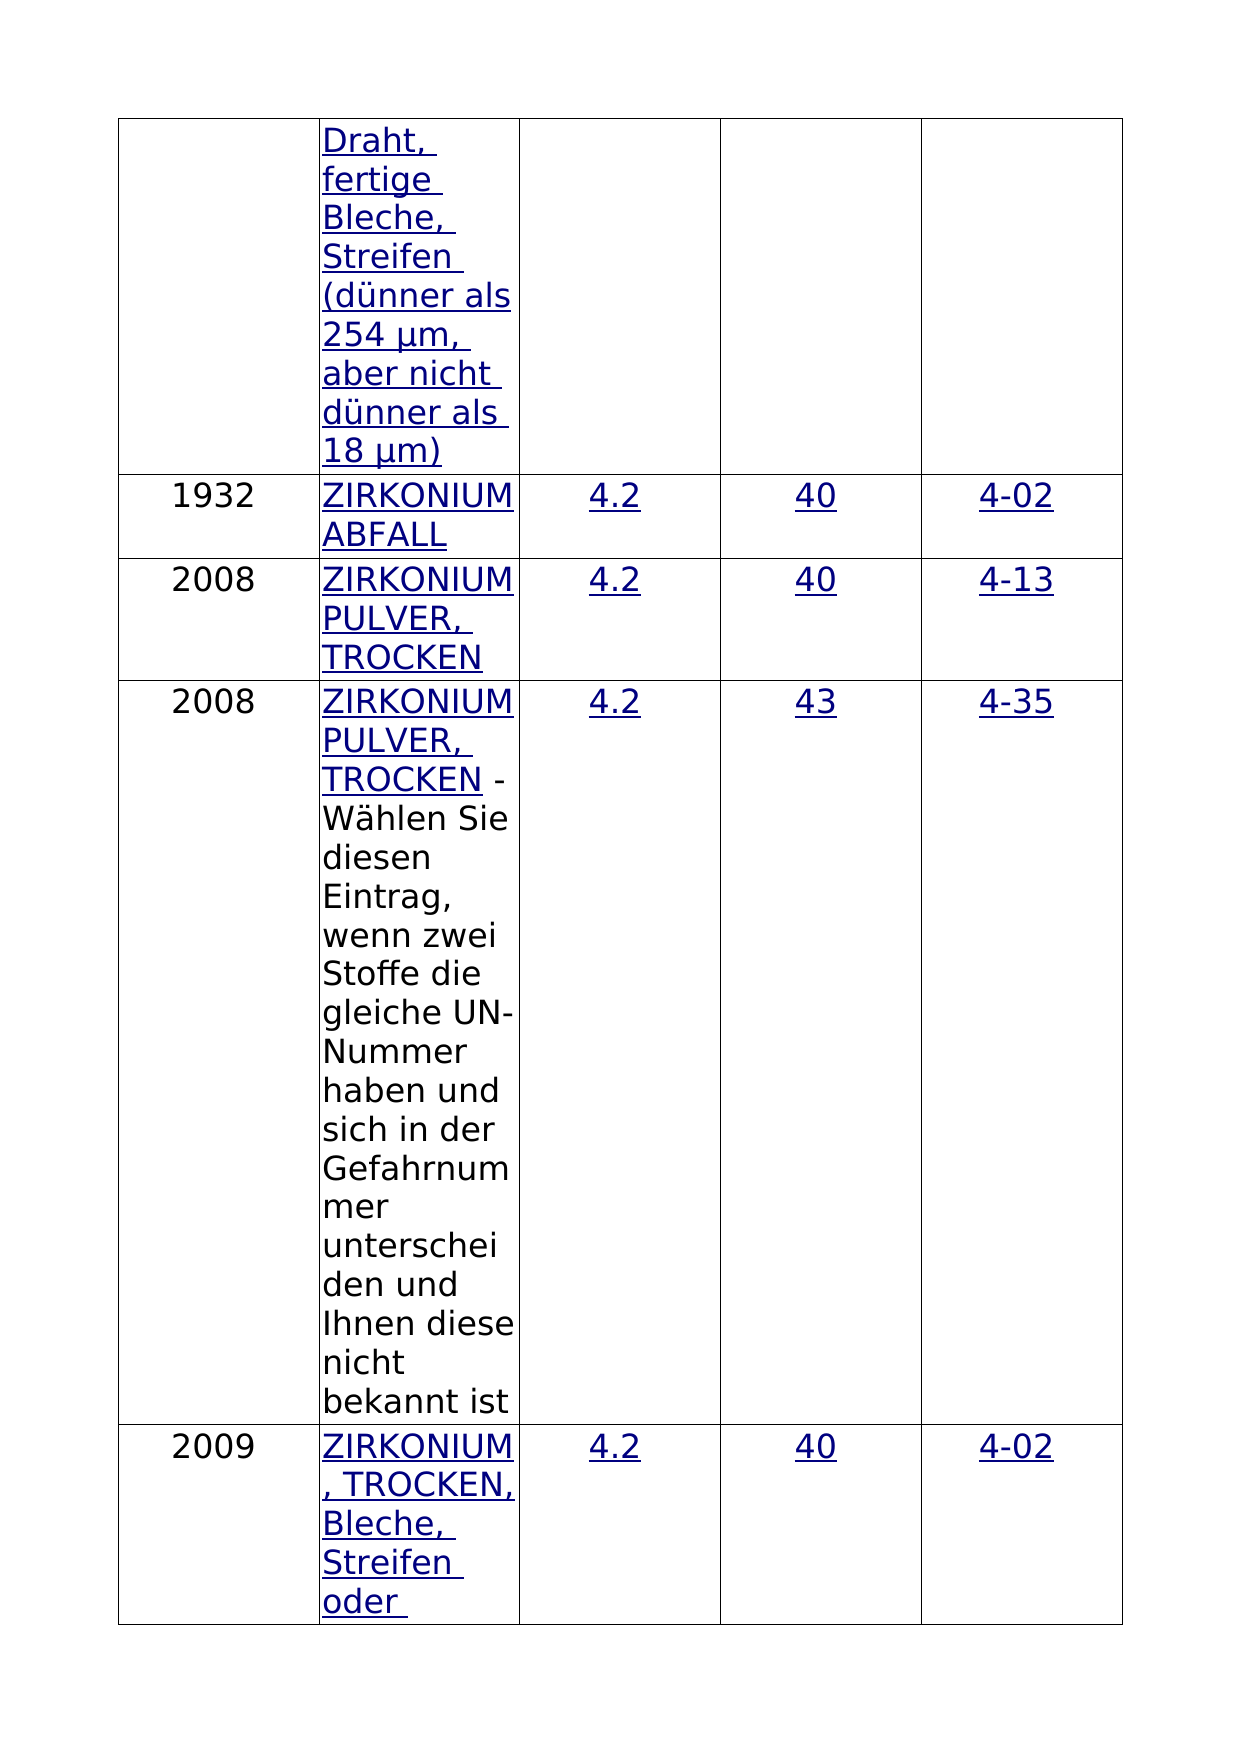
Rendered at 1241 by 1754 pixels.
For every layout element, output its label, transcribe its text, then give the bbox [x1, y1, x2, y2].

table_cell 4.2 [520, 1425, 720, 1624]
table_cell 40 [721, 1425, 921, 1624]
table_cell ZIRKONIUMPULVER, TROCKEN [320, 559, 519, 680]
table_cell [922, 119, 1122, 474]
table_cell [721, 119, 921, 474]
table_cell 4-13 [922, 559, 1122, 680]
table_cell 4-02 [922, 1425, 1122, 1624]
table_cell [119, 119, 319, 474]
table_cell 4.2 [520, 681, 720, 1424]
table_cell ZIRKONIUM, TROCKEN, Bleche, Streifen oder [320, 1425, 519, 1624]
table_cell 2008 [119, 681, 319, 1424]
table_cell 2009 [119, 1425, 319, 1624]
table_cell ZIRKONIUMPULVER, TROCKEN - Wählen Sie diesen Eintrag, wenn zwei Stoffe die gleiche UN-Nummer haben und sich in der Gefahrnummer unterscheiden und Ihnen diese nicht bekannt ist [320, 681, 519, 1424]
table_cell 4-35 [922, 681, 1122, 1424]
table_cell 40 [721, 475, 921, 557]
table_cell 43 [721, 681, 921, 1424]
table_cell 4.2 [520, 475, 720, 557]
table_cell 4-02 [922, 475, 1122, 557]
table_cell Draht, fertige Bleche, Streifen (dünner als 254 µm, aber nicht dünner als 18 µm) [320, 119, 519, 474]
table_cell 4.2 [520, 559, 720, 680]
table_cell ZIRKONIUMABFALL [320, 475, 519, 557]
table_cell 40 [721, 559, 921, 680]
table_cell 1932 [119, 475, 319, 557]
table_cell [520, 119, 720, 474]
table_cell 2008 [119, 559, 319, 680]
